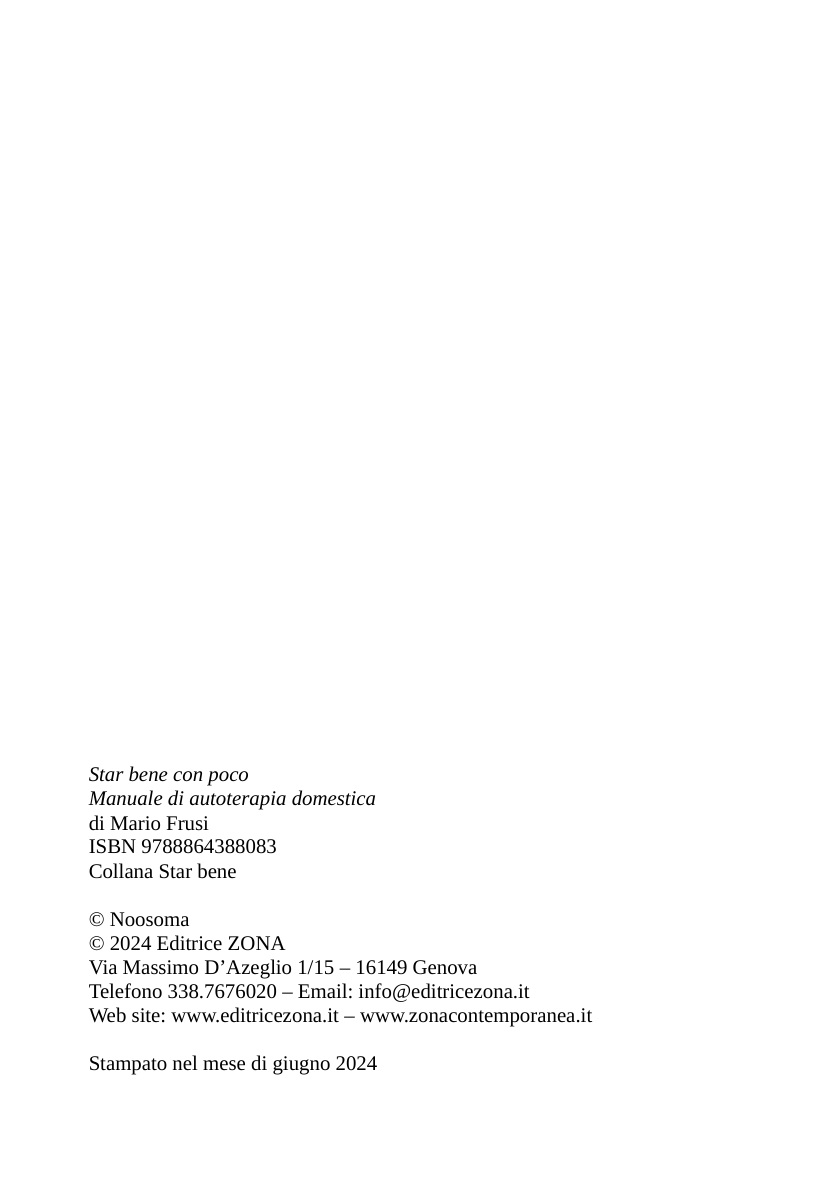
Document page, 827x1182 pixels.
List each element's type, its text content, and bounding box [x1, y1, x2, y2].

text © Noosoma [88, 907, 738, 931]
text Via Massimo D’Azeglio 1/15 ‒ 16149 Genova [88, 955, 738, 979]
text Web site: www.editricezona.it ‒ www.zonacontemporanea.it [88, 1003, 738, 1027]
text di Mario Frusi [88, 810, 738, 834]
text Manuale di autoterapia domestica [88, 786, 738, 810]
text Star bene con poco [88, 762, 738, 786]
text Collana Star bene [88, 858, 738, 883]
text Stampato nel mese di giugno 2024 [88, 1051, 738, 1075]
text ISBN 9788864388083 [88, 834, 738, 858]
text Telefono 338.7676020 ‒ Email: info@editricezona.it [88, 979, 738, 1003]
text © 2024 Editrice ZONA [88, 931, 738, 955]
